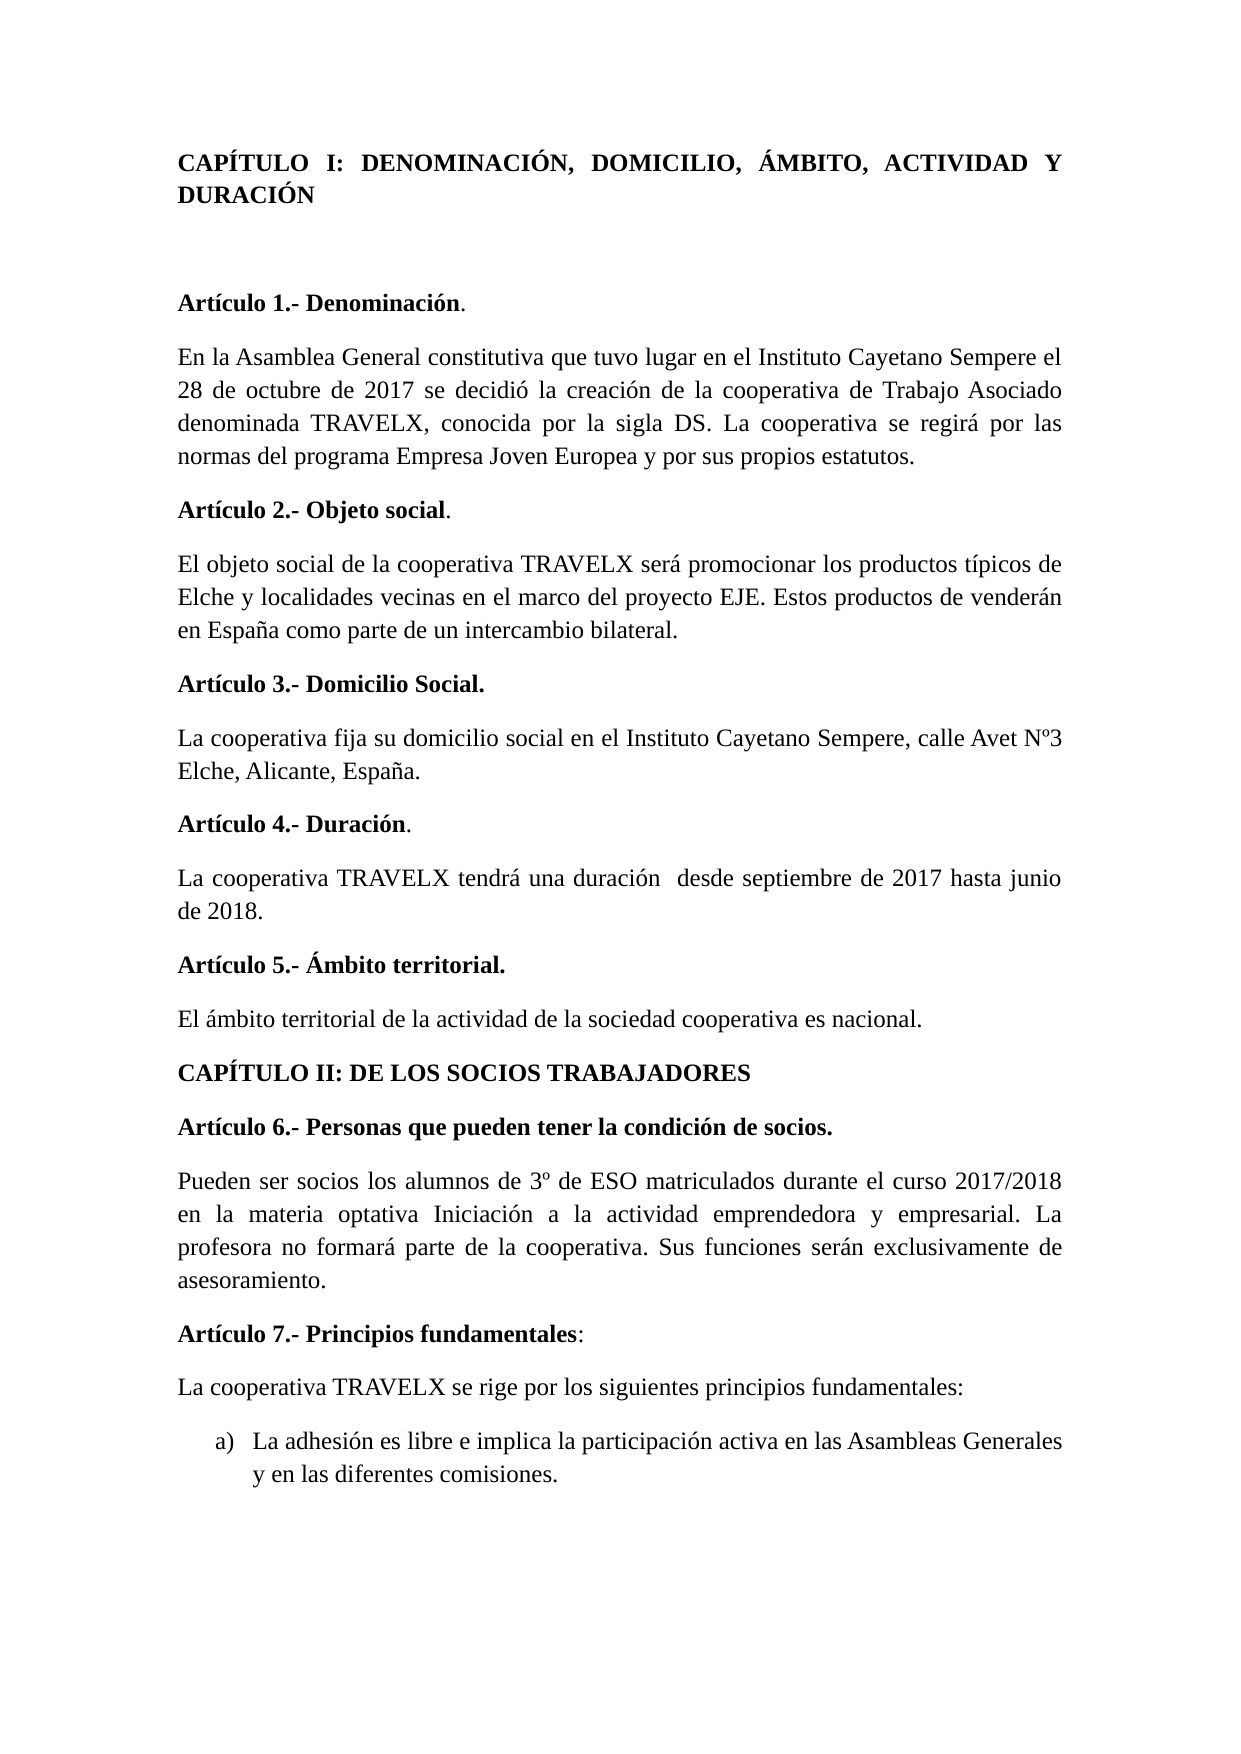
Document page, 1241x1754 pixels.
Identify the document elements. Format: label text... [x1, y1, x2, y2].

text Artículo 4.- Duración. [177, 809, 1063, 838]
text La cooperativa fija su domicilio social en el Instituto Cayetano Sempere, calle Avet Nº3 Elche, Alicante, España. [177, 723, 1063, 784]
text CAPÍTULO I: DENOMINACIÓN, DOMICILIO, ÁMBITO, ACTIVIDAD Y DURACIÓN [177, 148, 1063, 209]
text El objeto social de la cooperativa TRAVELX será promocionar los productos típicos de Elche y localidades vecinas en el marco del proyecto EJE. Estos productos de venderán en España como parte de un intercambio bilateral. [177, 549, 1063, 644]
text En la Asamblea General constitutiva que tuvo lugar en el Instituto Cayetano Sempere el 28 de octubre de 2017 se decidió la creación de la cooperativa de Trabajo Asociado denominada TRAVELX, conocida por la sigla DS. La cooperativa se regirá por las normas del programa Empresa Joven Europea y por sus propios estatutos. [177, 342, 1063, 470]
text Artículo 1.- Denominación. [177, 288, 1063, 317]
text El ámbito territorial de la actividad de la sociedad cooperativa es nacional. [177, 1004, 1063, 1033]
text La cooperativa TRAVELX se rige por los siguientes principios fundamentales: [177, 1372, 1063, 1401]
text Artículo 2.- Objeto social. [177, 495, 1063, 524]
text Artículo 3.- Domicilio Social. [177, 669, 1063, 698]
text Artículo 6.- Personas que pueden tener la condición de socios. [177, 1112, 1063, 1141]
text Artículo 7.- Principios fundamentales: [177, 1319, 1063, 1347]
text La cooperativa TRAVELX tendrá una duración desde septiembre de 2017 hasta junio de 2018. [177, 863, 1063, 925]
text CAPÍTULO II: DE LOS SOCIOS TRABAJADORES [177, 1058, 1063, 1087]
text Pueden ser socios los alumnos de 3º de ESO matriculados durante el curso 2017/2018 en la materia optativa Iniciación a la actividad emprendedora y empresarial. La profesora no formará parte de la cooperativa. Sus funciones serán exclusivamente de asesoramiento. [177, 1166, 1063, 1293]
list La adhesión es libre e implica la participación activa en las Asambleas Generales y en las diferentes comisiones. [215, 1426, 1063, 1488]
text Artículo 5.- Ámbito territorial. [177, 950, 1063, 979]
